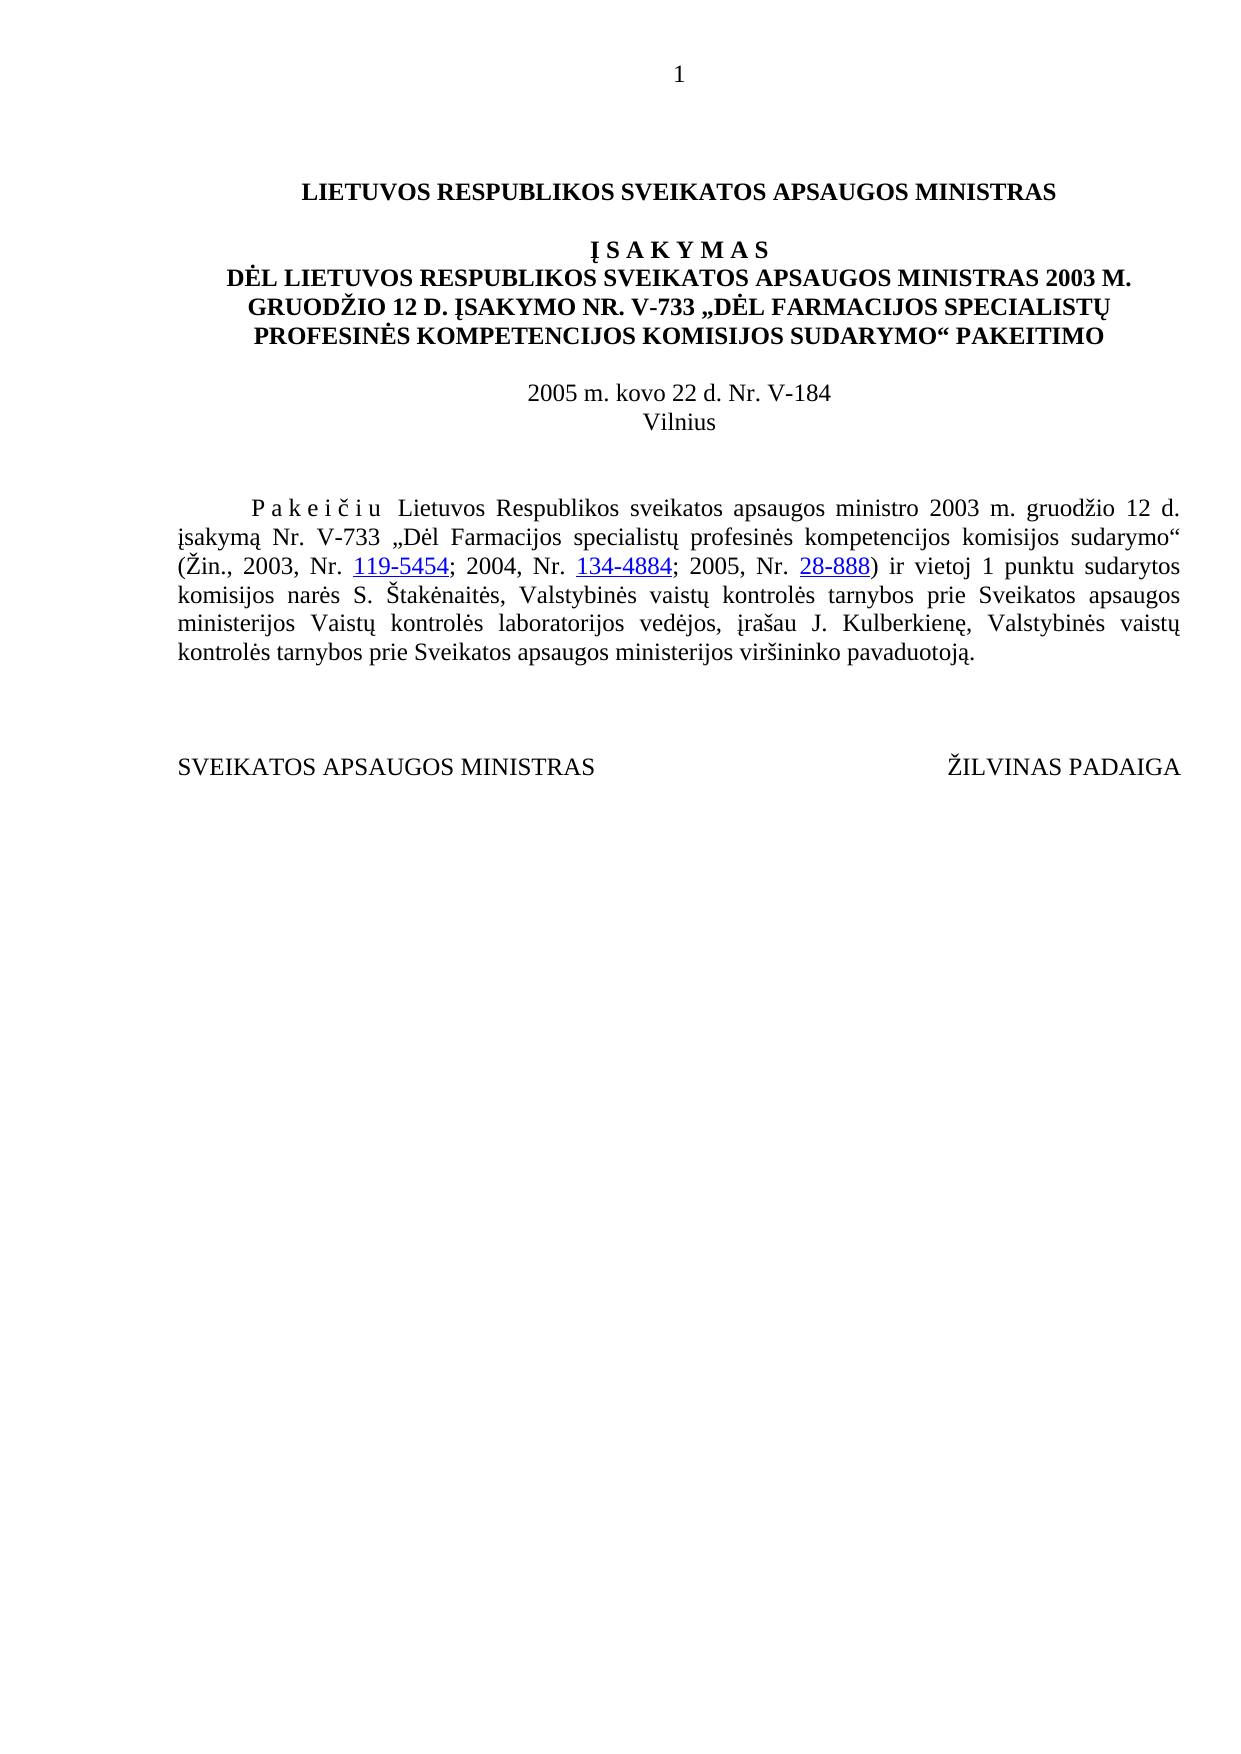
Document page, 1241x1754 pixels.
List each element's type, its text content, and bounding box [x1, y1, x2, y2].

text Į S A K Y M A S [177, 235, 1181, 263]
text Pakeičiu Lietuvos Respublikos sveikatos apsaugos ministro 2003 m. gruodžio 12 d. įsakymą Nr. V-733 „Dėl Farmacijos specialistų profesinės kompetencijos komisijos sudarymo“ (Žin., 2003, Nr. 119-5454; 2004, Nr. 134-4884; 2005, Nr. 28-888) ir vietoj 1 punktu sudarytos komisijos narės S. Štakėnaitės, Valstybinės vaistų kontrolės tarnybos prie Sveikatos apsaugos ministerijos Vaistų kontrolės laboratorijos vedėjos, įrašau J. Kulberkienę, Valstybinės vaistų kontrolės tarnybos prie Sveikatos apsaugos ministerijos viršininko pavaduotoją. [177, 493, 1181, 666]
text Vilnius [177, 407, 1181, 436]
text 2005 m. kovo 22 d. Nr. V-184 [177, 378, 1181, 407]
text LIETUVOS RESPUBLIKOS SVEIKATOS APSAUGOS MINISTRAS [177, 177, 1181, 206]
text DĖL LIETUVOS RESPUBLIKOS SVEIKATOS APSAUGOS MINISTRAS 2003 M. GRUODŽIO 12 D. ĮSAKYMO NR. V-733 „DĖL FARMACIJOS SPECIALISTŲ PROFESINĖS KOMPETENCIJOS KOMISIJOS SUDARYMO“ PAKEITIMO [177, 263, 1181, 350]
text SVEIKATOS APSAUGOS MINISTRAS ŽILVINAS PADAIGA [177, 752, 1181, 781]
